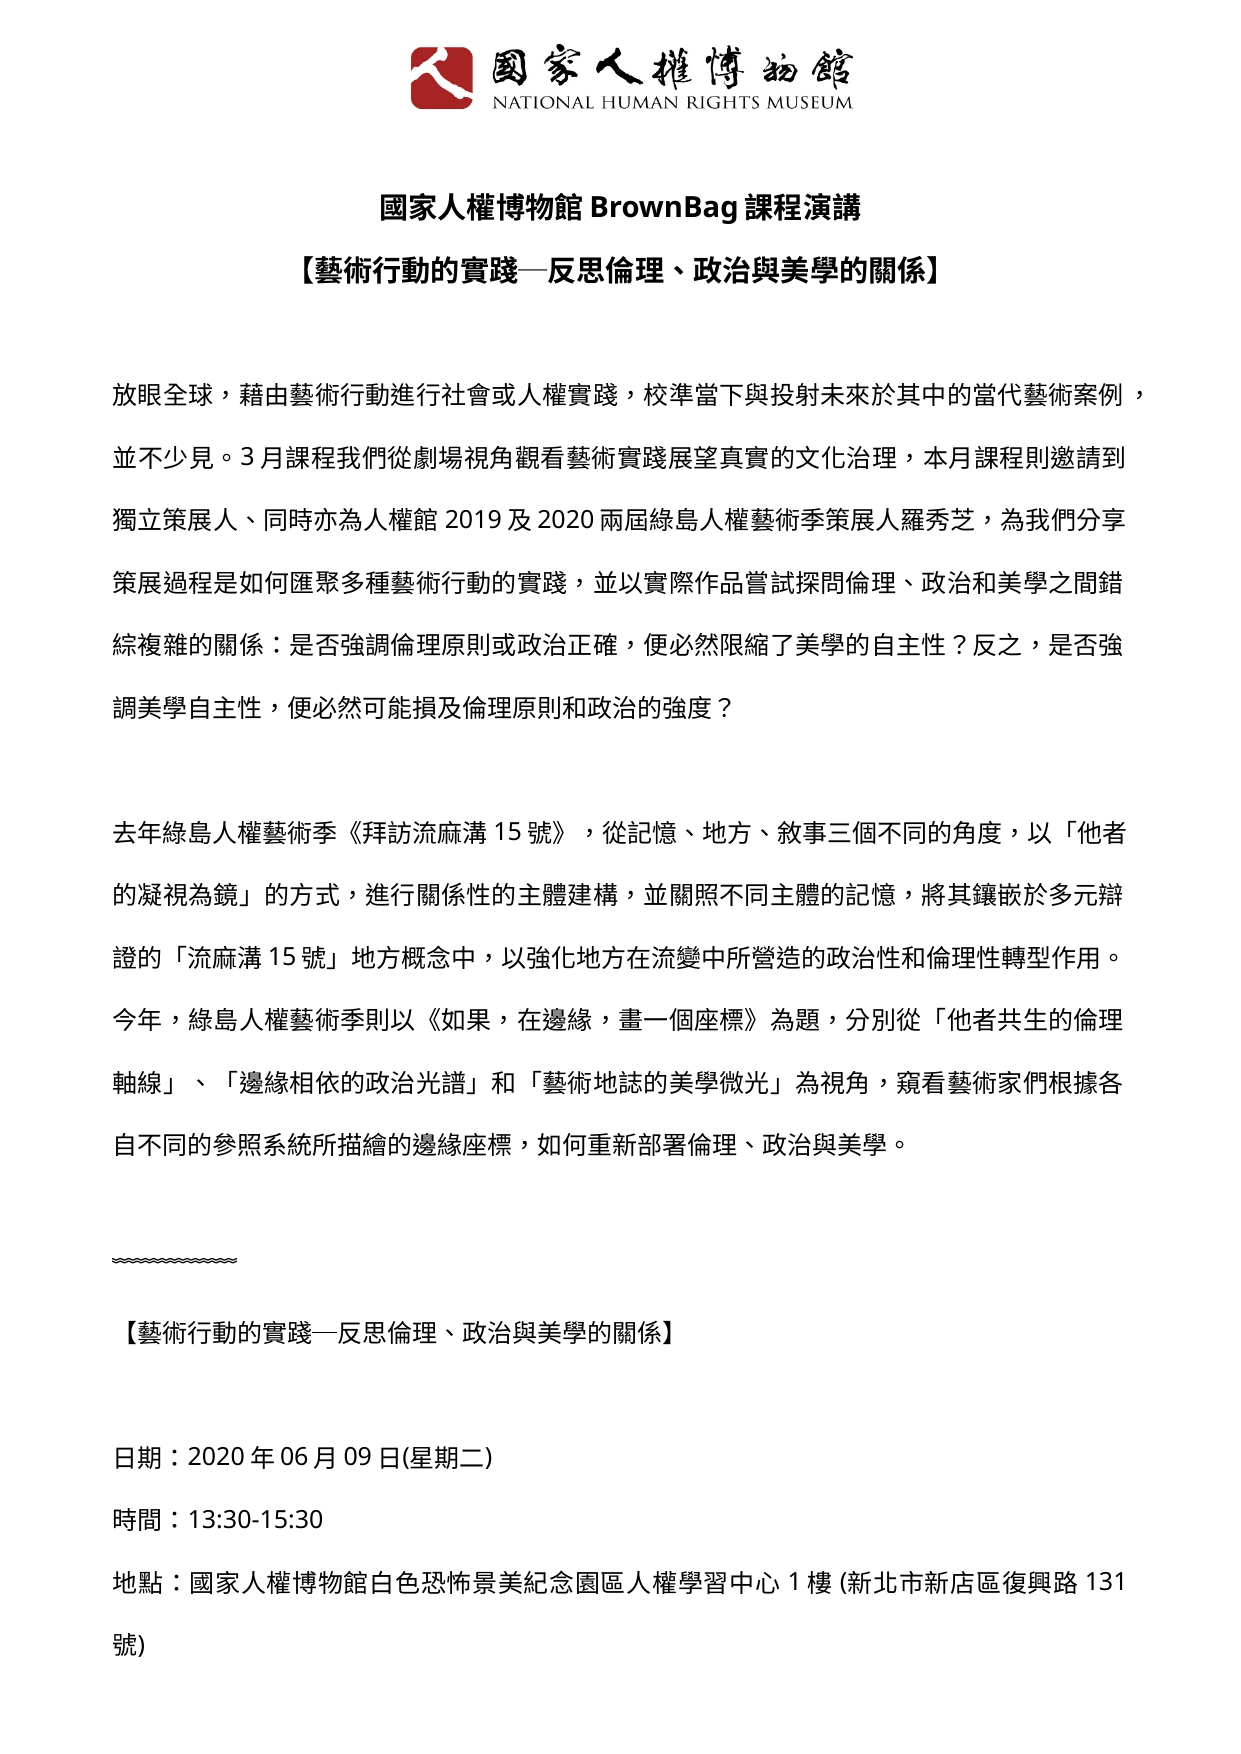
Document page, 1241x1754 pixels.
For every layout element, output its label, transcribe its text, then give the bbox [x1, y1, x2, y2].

text 時間：13:30-15:30 [112, 1477, 1128, 1539]
text 【藝術行動的實踐─反思倫理、政治與美學的關係】 [112, 227, 1128, 289]
text 去年綠島人權藝術季《拜訪流麻溝15號》，從記憶、地方、敘事三個不同的角度，以「他者的凝視為鏡」的方式，進行關係性的主體建構，並關照不同主體的記憶，將其鑲嵌於多元辯證的「流麻溝15號」地方概念中，以強化地方在流變中所營造的政治性和倫理性轉型作用。今年，綠島人權藝術季則以《如果，在邊緣，畫一個座標》為題，分別從「他者共生的倫理軸線」、「邊緣相依的政治光譜」和「藝術地誌的美學微光」為視角，窺看藝術家們根據各自不同的參照系統所描繪的邊緣座標，如何重新部署倫理、政治與美學。 [112, 789, 1128, 1164]
text 放眼全球，藉由藝術行動進行社會或人權實踐，校準當下與投射未來於其中的當代藝術案例，並不少見。3月課程我們從劇場視角觀看藝術實踐展望真實的文化治理，本月課程則邀請到獨立策展人、同時亦為人權館2019及2020兩屆綠島人權藝術季策展人羅秀芝，為我們分享策展過程是如何匯聚多種藝術行動的實踐，並以實際作品嘗試探問倫理、政治和美學之間錯綜複雜的關係：是否強調倫理原則或政治正確，便必然限縮了美學的自主性？反之，是否強調美學自主性，便必然可能損及倫理原則和政治的強度？ [112, 352, 1128, 727]
text 國家人權博物館BrownBag課程演講 [112, 164, 1128, 227]
text 地點：國家人權博物館白色恐怖景美紀念園區人權學習中心1樓 (新北市新店區復興路131號) [112, 1539, 1128, 1664]
text ﹌﹌﹌﹌﹌ [112, 1227, 1128, 1289]
text 【藝術行動的實踐─反思倫理、政治與美學的關係】 [112, 1289, 1128, 1352]
text 日期：2020年06月09日(星期二) [112, 1414, 1128, 1477]
